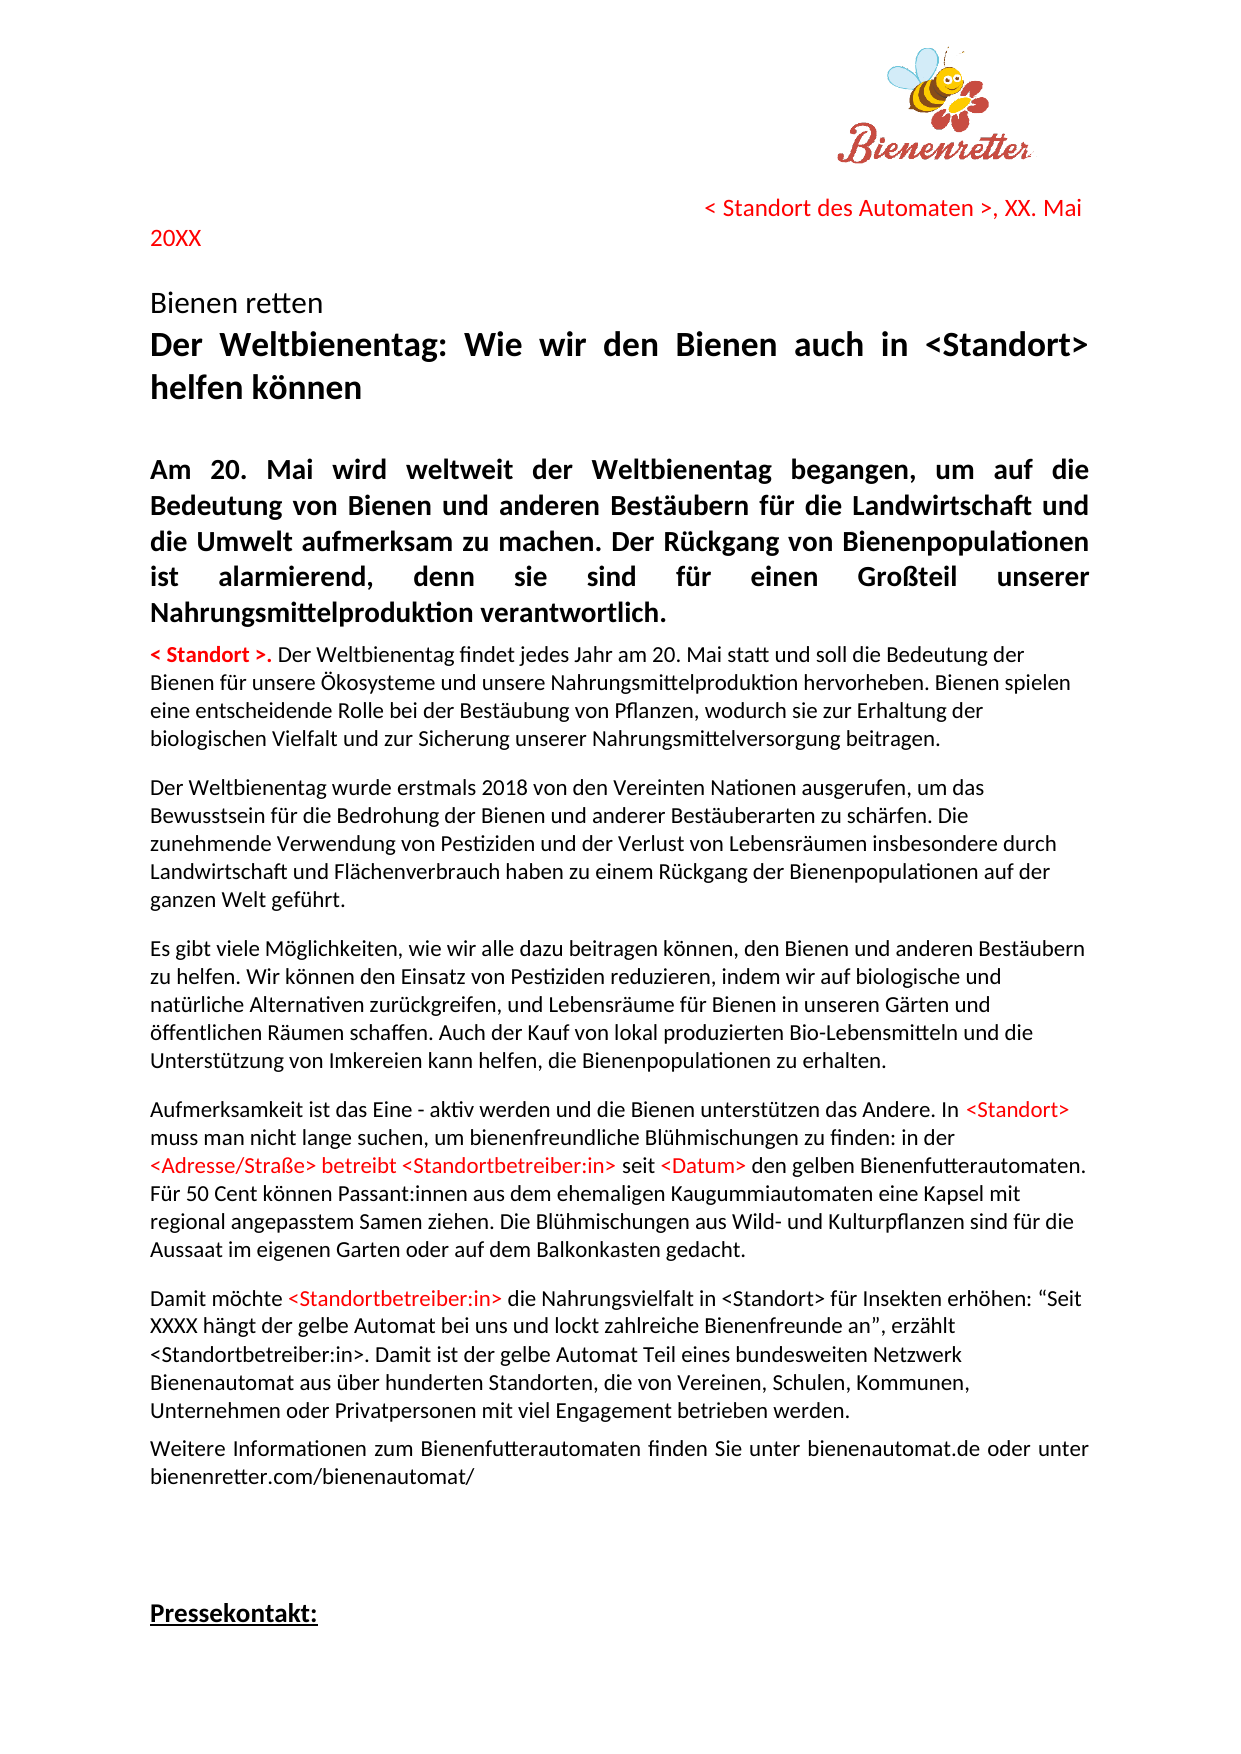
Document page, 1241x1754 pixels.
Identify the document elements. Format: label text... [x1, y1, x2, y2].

text Am 20. Mai wird weltweit der Weltbienentag begangen, um auf die Bedeutung von Bienen und anderen Bestäubern für die Landwirtschaft und die Umwelt aufmerksam zu machen. Der Rückgang von Bienenpopulationen ist alarmierend, denn sie sind für einen Großteil unserer Nahrungsmittelproduktion verantwortlich. [150, 451, 1091, 629]
text Der Weltbienentag wurde erstmals 2018 von den Vereinten Nationen ausgerufen, um das Bewusstsein für die Bedrohung der Bienen und anderer Bestäuberarten zu schärfen. Die zunehmende Verwendung von Pestiziden und der Verlust von Lebensräumen insbesondere durch Landwirtschaft und Flächenverbrauch haben zu einem Rückgang der Bienenpopulationen auf der ganzen Welt geführt. [150, 773, 1091, 913]
text Der Weltbienentag: Wie wir den Bienen auch in <Standort> helfen können [150, 322, 1091, 408]
text Aufmerksamkeit ist das Eine - aktiv werden und die Bienen unterstützen das Andere. In <Standort> muss man nicht lange suchen, um bienenfreundliche Blühmischungen zu finden: in der <Adresse/Straße> betreibt <Standortbetreiber:in> seit <Datum> den gelben Bienenfutterautomaten. Für 50 Cent können Passant:innen aus dem ehemaligen Kaugummiautomaten eine Kapsel mit regional angepasstem Samen ziehen. Die Blühmischungen aus Wild- und Kulturpflanzen sind für die Aussaat im eigenen Garten oder auf dem Balkonkasten gedacht. [150, 1095, 1091, 1263]
text < Standort >. Der Weltbienentag findet jedes Jahr am 20. Mai statt und soll die Bedeutung der Bienen für unsere Ökosysteme und unsere Nahrungsmittelproduktion hervorheben. Bienen spielen eine entscheidende Rolle bei der Bestäubung von Pflanzen, wodurch sie zur Erhaltung der biologischen Vielfalt und zur Sicherung unserer Nahrungsmittelversorgung beitragen. [150, 640, 1091, 752]
text Weitere Informationen zum Bienenfutterautomaten finden Sie unter bienenautomat.de oder unter bienenretter.com/bienenautomat/ [150, 1434, 1091, 1490]
text Damit möchte <Standortbetreiber:in> die Nahrungsvielfalt in <Standort> für Insekten erhöhen: “Seit XXXX hängt der gelbe Automat bei uns und lockt zahlreiche Bienenfreunde an”, erzählt <Standortbetreiber:in>. Damit ist der gelbe Automat Teil eines bundesweiten Netzwerk Bienenautomat aus über hunderten Standorten, die von Vereinen, Schulen, Kommunen, Unternehmen oder Privatpersonen mit viel Engagement betrieben werden. [150, 1284, 1091, 1424]
text < Standort des Automaten >, XX. Mai 20XX [150, 192, 1091, 253]
text Bienen retten [150, 283, 1091, 322]
text Es gibt viele Möglichkeiten, wie wir alle dazu beitragen können, den Bienen und anderen Bestäubern zu helfen. Wir können den Einsatz von Pestiziden reduzieren, indem wir auf biologische und natürliche Alternativen zurückgreifen, und Lebensräume für Bienen in unseren Gärten und öffentlichen Räumen schaffen. Auch der Kauf von lokal produzierten Bio-Lebensmitteln und die Unterstützung von Imkereien kann helfen, die Bienenpopulationen zu erhalten. [150, 934, 1091, 1074]
text Pressekontakt: [150, 1596, 1091, 1629]
